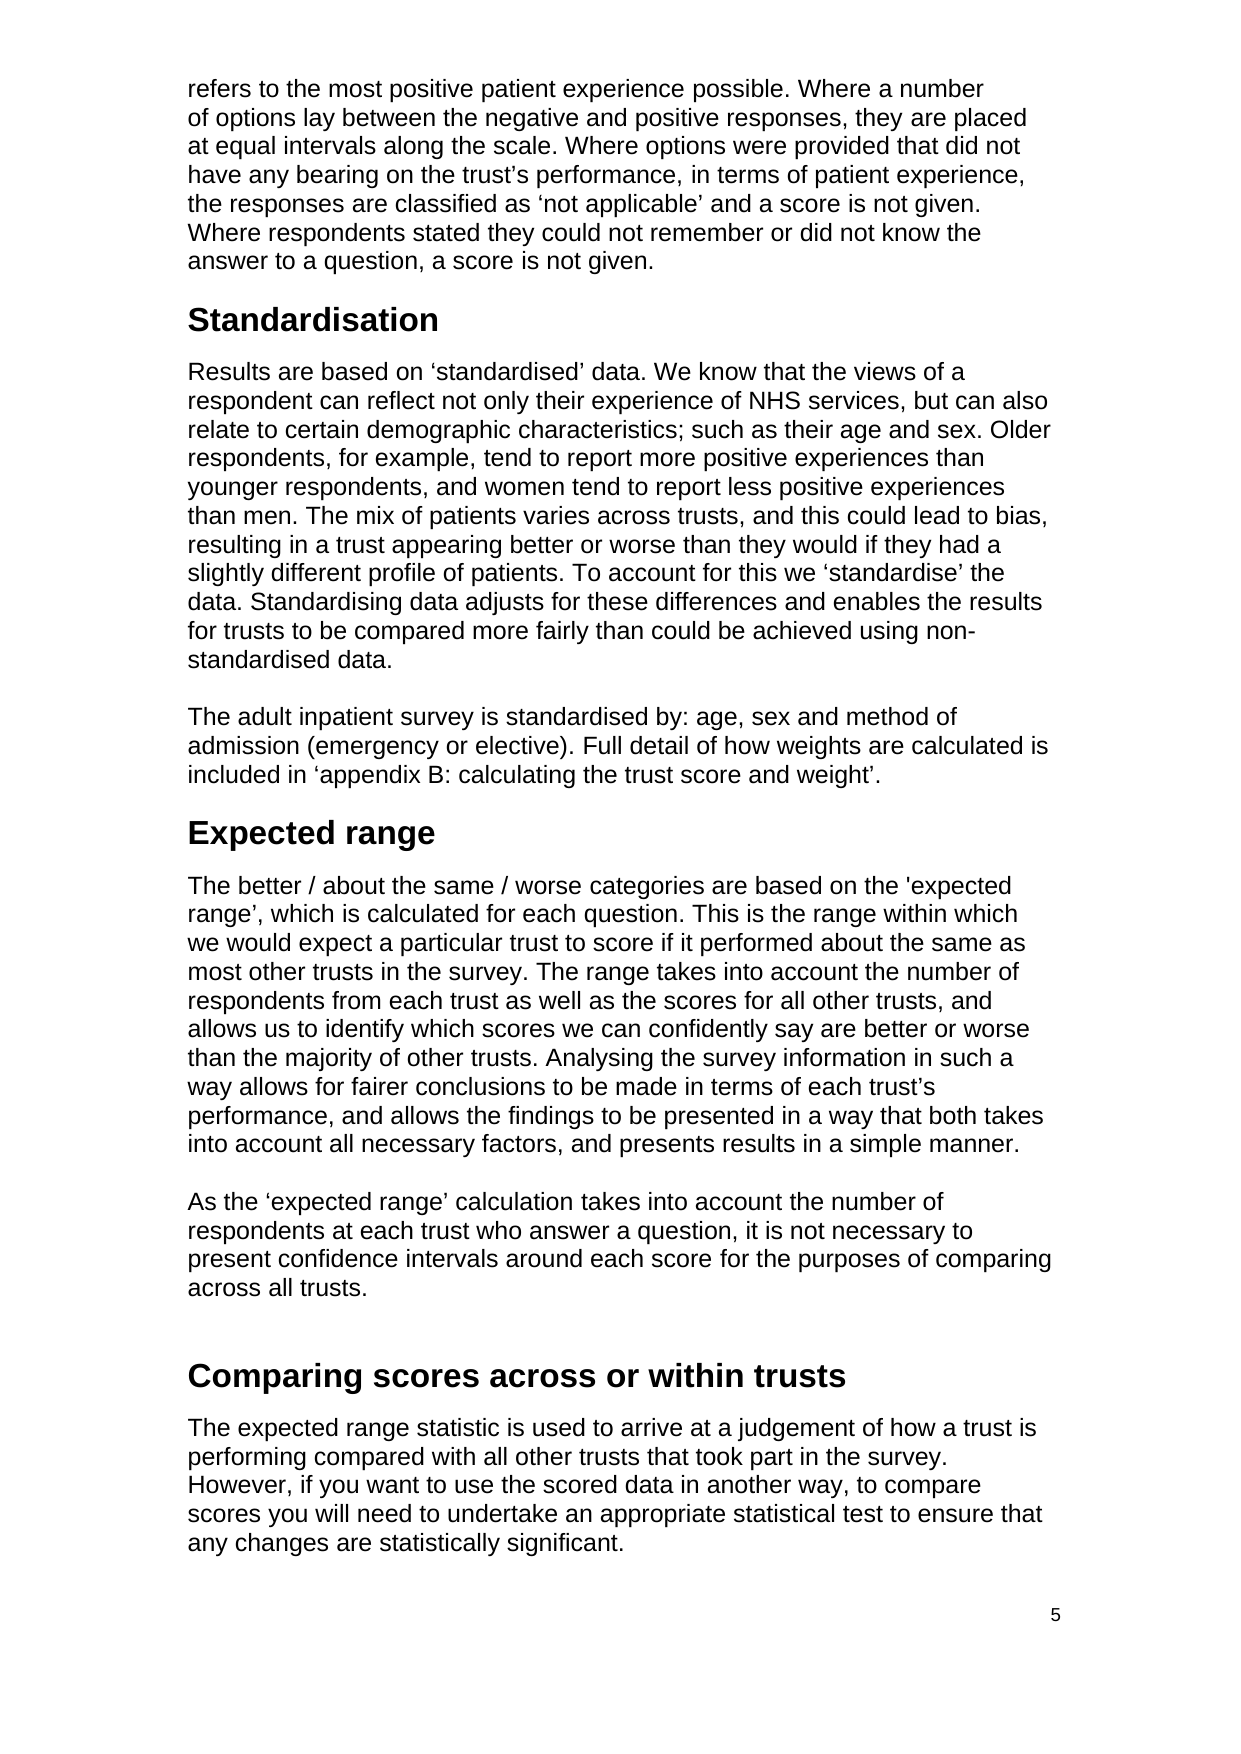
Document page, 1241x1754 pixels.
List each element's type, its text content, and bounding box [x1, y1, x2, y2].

text As the ‘expected range’ calculation takes into account the number of respondents at each trust who answer a question, it is not necessary to present confidence intervals around each score for the purposes of comparing across all trusts. [187, 1187, 1053, 1302]
text The adult inpatient survey is standardised by: age, sex and method of admission (emergency or elective). Full detail of how weights are calculated is included in ‘appendix B: calculating the trust score and weight’. [187, 702, 1053, 788]
text The better / about the same / worse categories are based on the 'expected range’, which is calculated for each question. This is the range within which we would expect a particular trust to score if it performed about the same as most other trusts in the survey. The range takes into account the number of respondents from each trust as well as the scores for all other trusts, and allows us to identify which scores we can confidently say are better or worse than the majority of other trusts. Analysing the survey information in such a way allows for fairer conclusions to be made in terms of each trust’s performance, and allows the findings to be presented in a way that both takes into account all necessary factors, and presents results in a simple manner. [187, 871, 1053, 1158]
subtitle Expected range [187, 813, 1053, 852]
text refers to the most positive patient experience possible. Where a number of options lay between the negative and positive responses, they are placed at equal intervals along the scale. Where options were provided that did not have any bearing on the trust’s performance, in terms of patient experience, the responses are classified as ‘not applicable’ and a score is not given. Where respondents stated they could not remember or did not know the answer to a question, a score is not given. [187, 74, 1053, 275]
text Results are based on ‘standardised’ data. We know that the views of a respondent can reflect not only their experience of NHS services, but can also relate to certain demographic characteristics; such as their age and sex. Older respondents, for example, tend to report more positive experiences than younger respondents, and women tend to report less positive experiences than men. The mix of patients varies across trusts, and this could lead to bias, resulting in a trust appearing better or worse than they would if they had a slightly different profile of patients. To account for this we ‘standardise’ the data. Standardising data adjusts for these differences and enables the results for trusts to be compared more fairly than could be achieved using non-standardised data. [187, 357, 1053, 673]
subtitle Standardisation [187, 300, 1053, 338]
subtitle Comparing scores across or within trusts [187, 1356, 1053, 1394]
text The expected range statistic is used to arrive at a judgement of how a trust is performing compared with all other trusts that took part in the survey. However, if you want to use the scored data in another way, to compare scores you will need to undertake an appropriate statistical test to ensure that any changes are statistically significant. [187, 1413, 1053, 1557]
